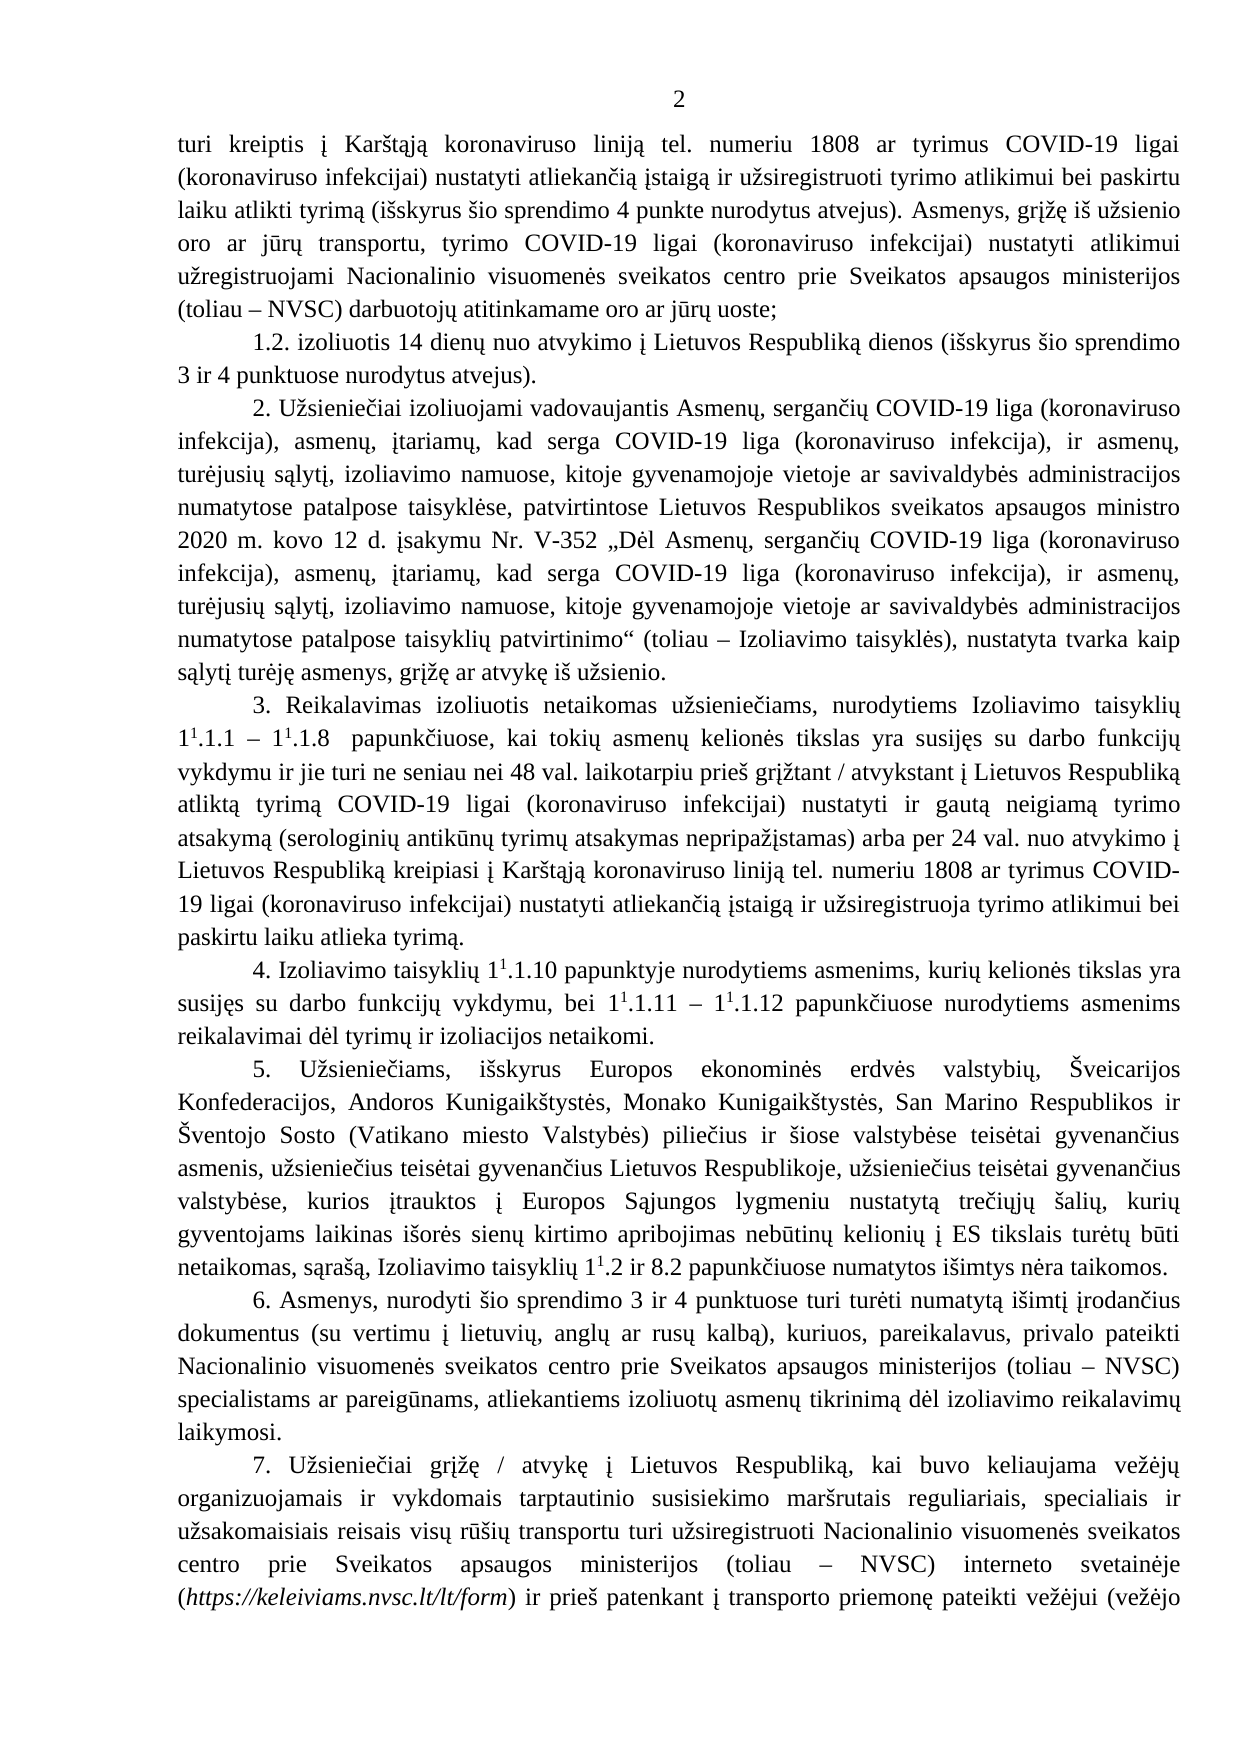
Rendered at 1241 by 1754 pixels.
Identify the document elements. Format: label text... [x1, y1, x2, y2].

text 1.2. izoliuotis 14 dienų nuo atvykimo į Lietuvos Respubliką dienos (išskyrus šio sprendimo 3 ir 4 punktuose nurodytus atvejus). [177, 327, 1181, 389]
text 7. Užsieniečiai grįžę / atvykę į Lietuvos Respubliką, kai buvo keliaujama vežėjų organizuojamais ir vykdomais tarptautinio susisiekimo maršrutais reguliariais, specialiais ir užsakomaisiais reisais visų rūšių transportu turi užsiregistruoti Nacionalinio visuomenės sveikatos centro prie Sveikatos apsaugos ministerijos (toliau – NVSC) interneto svetainėje (https://keleiviams.nvsc.lt/lt/form) ir prieš patenkant į transporto priemonę pateikti vežėjui (vežėjo [177, 1450, 1181, 1611]
text turi kreiptis į Karštąją koronaviruso liniją tel. numeriu 1808 ar tyrimus COVID-19 ligai (koronaviruso infekcijai) nustatyti atliekančią įstaigą ir užsiregistruoti tyrimo atlikimui bei paskirtu laiku atlikti tyrimą (išskyrus šio sprendimo 4 punkte nurodytus atvejus). Asmenys, grįžę iš užsienio oro ar jūrų transportu, tyrimo COVID-19 ligai (koronaviruso infekcijai) nustatyti atlikimui užregistruojami Nacionalinio visuomenės sveikatos centro prie Sveikatos apsaugos ministerijos (toliau – NVSC) darbuotojų atitinkamame oro ar jūrų uoste; [177, 129, 1181, 323]
text 5. Užsieniečiams, išskyrus Europos ekonominės erdvės valstybių, Šveicarijos Konfederacijos, Andoros Kunigaikštystės, Monako Kunigaikštystės, San Marino Respublikos ir Šventojo Sosto (Vatikano miesto Valstybės) piliečius ir šiose valstybėse teisėtai gyvenančius asmenis, užsieniečius teisėtai gyvenančius Lietuvos Respublikoje, užsieniečius teisėtai gyvenančius valstybėse, kurios įtrauktos į Europos Sąjungos lygmeniu nustatytą trečiųjų šalių, kurių gyventojams laikinas išorės sienų kirtimo apribojimas nebūtinų kelionių į ES tikslais turėtų būti netaikomas, sąrašą, Izoliavimo taisyklių 11.2 ir 8.2 papunkčiuose numatytos išimtys nėra taikomos. [177, 1054, 1181, 1281]
text 6. Asmenys, nurodyti šio sprendimo 3 ir 4 punktuose turi turėti numatytą išimtį įrodančius dokumentus (su vertimu į lietuvių, anglų ar rusų kalbą), kuriuos, pareikalavus, privalo pateikti Nacionalinio visuomenės sveikatos centro prie Sveikatos apsaugos ministerijos (toliau – NVSC) specialistams ar pareigūnams, atliekantiems izoliuotų asmenų tikrinimą dėl izoliavimo reikalavimų laikymosi. [177, 1285, 1181, 1446]
text 2. Užsieniečiai izoliuojami vadovaujantis Asmenų, sergančių COVID-19 liga (koronaviruso infekcija), asmenų, įtariamų, kad serga COVID-19 liga (koronaviruso infekcija), ir asmenų, turėjusių sąlytį, izoliavimo namuose, kitoje gyvenamojoje vietoje ar savivaldybės administracijos numatytose patalpose taisyklėse, patvirtintose Lietuvos Respublikos sveikatos apsaugos ministro 2020 m. kovo 12 d. įsakymu Nr. V-352 „Dėl Asmenų, sergančių COVID-19 liga (koronaviruso infekcija), asmenų, įtariamų, kad serga COVID-19 liga (koronaviruso infekcija), ir asmenų, turėjusių sąlytį, izoliavimo namuose, kitoje gyvenamojoje vietoje ar savivaldybės administracijos numatytose patalpose taisyklių patvirtinimo“ (toliau – Izoliavimo taisyklės), nustatyta tvarka kaip sąlytį turėję asmenys, grįžę ar atvykę iš užsienio. [177, 393, 1181, 686]
text 4. Izoliavimo taisyklių 11.1.10 papunktyje nurodytiems asmenims, kurių kelionės tikslas yra susijęs su darbo funkcijų vykdymu, bei 11.1.11 – 11.1.12 papunkčiuose nurodytiems asmenims reikalavimai dėl tyrimų ir izoliacijos netaikomi. [177, 955, 1181, 1049]
text 3. Reikalavimas izoliuotis netaikomas užsieniečiams, nurodytiems Izoliavimo taisyklių 11.1.1 – 11.1.8 papunkčiuose, kai tokių asmenų kelionės tikslas yra susijęs su darbo funkcijų vykdymu ir jie turi ne seniau nei 48 val. laikotarpiu prieš grįžtant / atvykstant į Lietuvos Respubliką atliktą tyrimą COVID-19 ligai (koronaviruso infekcijai) nustatyti ir gautą neigiamą tyrimo atsakymą (serologinių antikūnų tyrimų atsakymas nepripažįstamas) arba per 24 val. nuo atvykimo į Lietuvos Respubliką kreipiasi į Karštąją koronaviruso liniją tel. numeriu 1808 ar tyrimus COVID-19 ligai (koronaviruso infekcijai) nustatyti atliekančią įstaigą ir užsiregistruoja tyrimo atlikimui bei paskirtu laiku atlieka tyrimą. [177, 691, 1181, 950]
